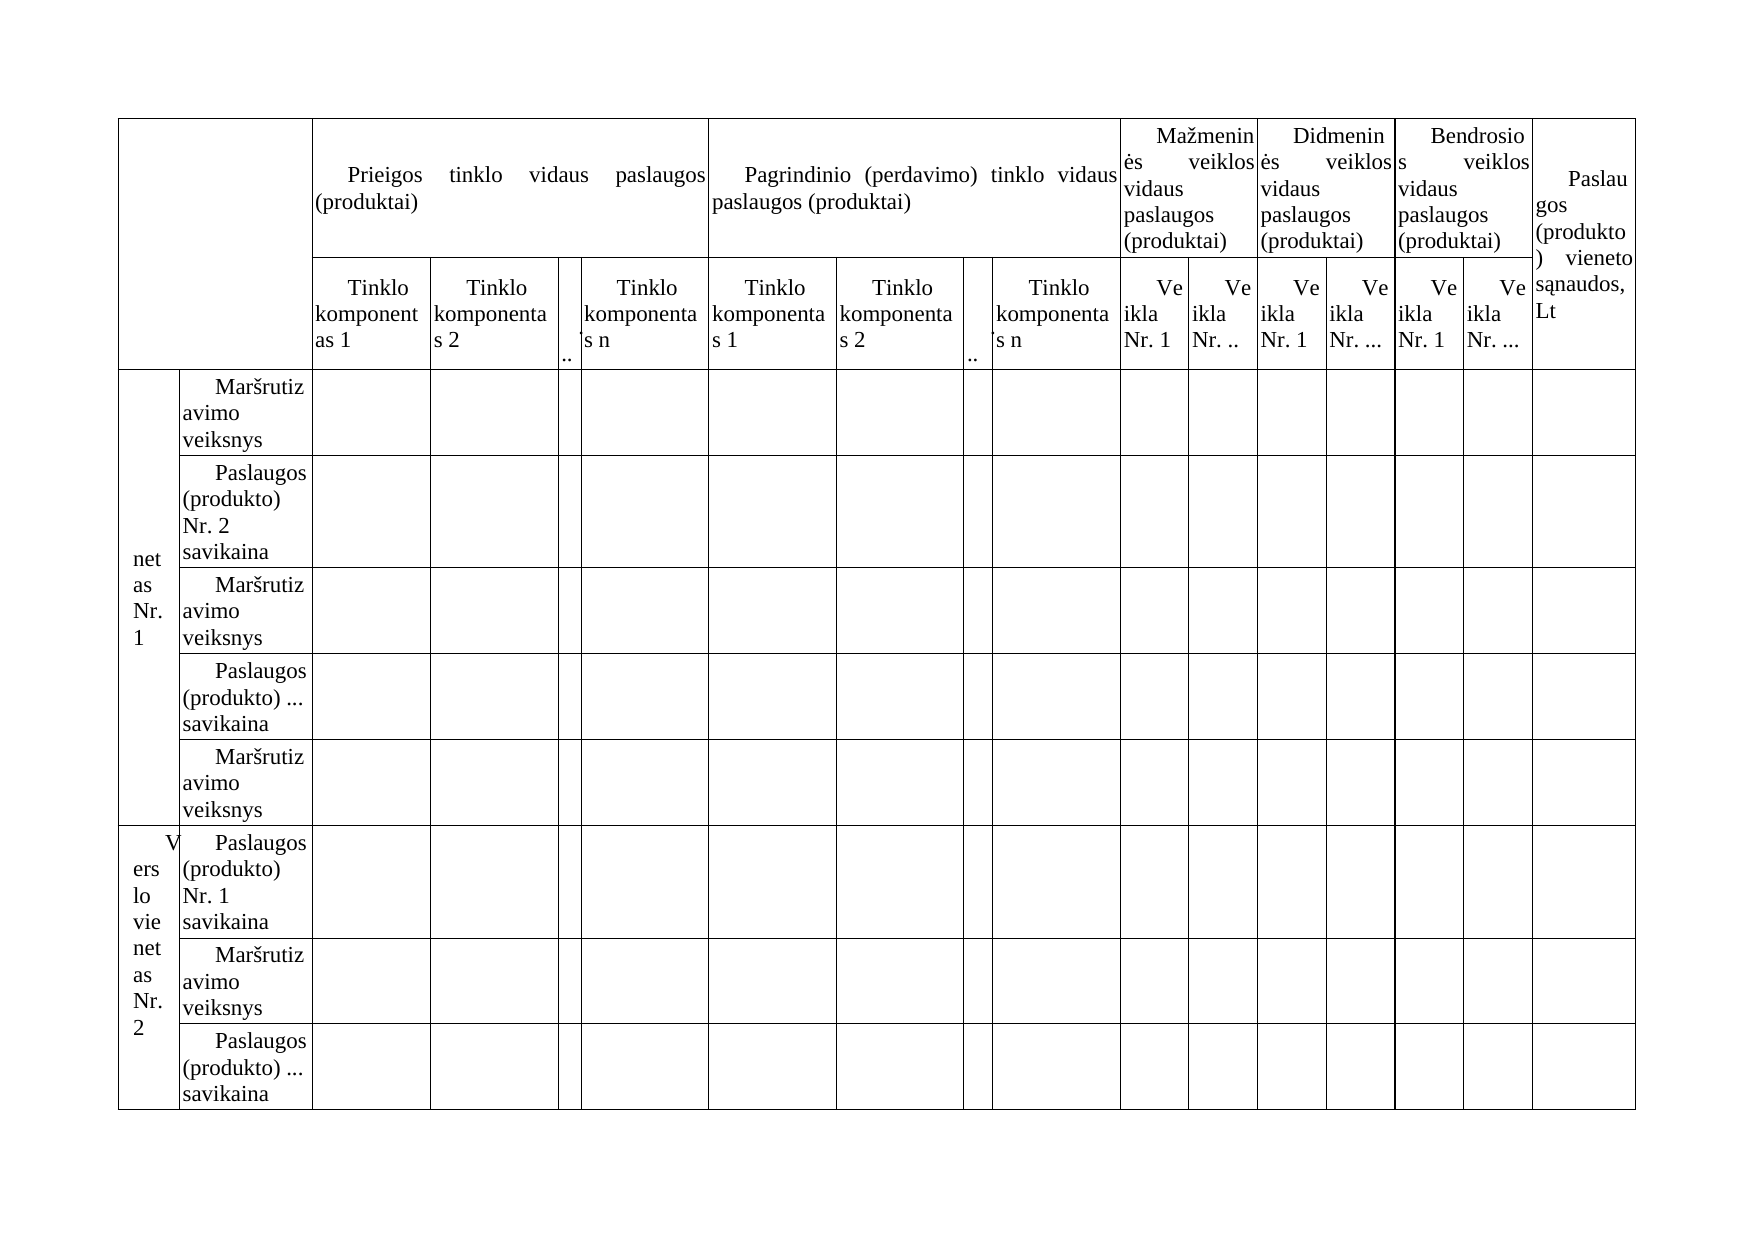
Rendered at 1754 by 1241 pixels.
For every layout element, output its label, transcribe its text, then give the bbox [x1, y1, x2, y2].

table_cell Verslo vienetas Nr. 2 [119, 826, 179, 1109]
table_cell [1121, 740, 1188, 825]
table_cell Tinklo komponentas 1 [313, 258, 430, 369]
table_cell [1396, 1024, 1463, 1109]
table_cell [1533, 568, 1635, 653]
table_cell [582, 456, 708, 567]
table_cell [582, 568, 708, 653]
table_cell [993, 654, 1120, 739]
table_cell [1464, 568, 1532, 653]
table_cell Paslaugos (produkto) Nr. 2 savikaina [180, 456, 312, 567]
table_cell [313, 370, 430, 455]
table_cell [1258, 939, 1326, 1023]
table_cell [837, 1024, 963, 1109]
table_cell [837, 740, 963, 825]
table_cell netas Nr. 1 [119, 370, 179, 825]
table_cell [1327, 1024, 1394, 1109]
table_cell Tinklo komponentas 1 [709, 258, 836, 369]
table_cell Veikla Nr. 1 [1258, 258, 1326, 369]
table_cell [313, 740, 430, 825]
table_cell [964, 740, 992, 825]
table_cell [559, 654, 581, 739]
table_cell [709, 568, 836, 653]
table_cell Veikla Nr. .. [1189, 258, 1257, 369]
table_cell [1396, 939, 1463, 1023]
table_cell [1327, 939, 1394, 1023]
table_cell [431, 654, 558, 739]
table_cell Maršrutizavimo veiksnys [180, 370, 312, 455]
table_cell [431, 370, 558, 455]
table_cell [964, 826, 992, 937]
table_cell [559, 740, 581, 825]
table_cell [964, 939, 992, 1023]
table_cell [431, 1024, 558, 1109]
table_header Bendrosios veiklos vidaus paslaugos (produktai) [1396, 119, 1532, 257]
table_cell [1464, 654, 1532, 739]
table_cell [1327, 826, 1394, 937]
table_cell [964, 1024, 992, 1109]
table_cell [709, 740, 836, 825]
table_cell [709, 456, 836, 567]
table_cell Tinklo komponentas 2 [431, 258, 558, 369]
table_cell [709, 826, 836, 937]
table_cell [1464, 370, 1532, 455]
table_cell [837, 826, 963, 937]
table_cell [1258, 1024, 1326, 1109]
table_cell [1533, 826, 1635, 937]
table_cell [1121, 370, 1188, 455]
table_header Prieigos tinklo vidaus paslaugos (produktai) [313, 119, 708, 257]
table_cell [582, 1024, 708, 1109]
table_header Didmeninės veiklos vidaus paslaugos (produktai) [1258, 119, 1394, 257]
table_cell [1121, 939, 1188, 1023]
table_cell [1327, 654, 1394, 739]
table_cell [1396, 568, 1463, 653]
table_cell [1533, 740, 1635, 825]
table_cell [1189, 456, 1257, 567]
table_cell [1327, 370, 1394, 455]
table_cell Tinklo komponentas 2 [837, 258, 963, 369]
table_cell [964, 654, 992, 739]
table_cell [559, 568, 581, 653]
table_cell [1258, 740, 1326, 825]
table_cell [964, 568, 992, 653]
table_cell Tinklo komponentas n [582, 258, 708, 369]
table_cell [431, 740, 558, 825]
table_cell Paslaugos (produkto) ... savikaina [180, 1024, 312, 1109]
table_cell [1121, 654, 1188, 739]
table_cell [1189, 568, 1257, 653]
table_cell [993, 939, 1120, 1023]
table_cell [1533, 370, 1635, 455]
table_cell [1189, 654, 1257, 739]
table_cell [431, 456, 558, 567]
table_cell [1533, 654, 1635, 739]
table_cell Maršrutizavimo veiksnys [180, 740, 312, 825]
table_cell Paslaugos (produkto) Nr. 1 savikaina [180, 826, 312, 937]
table_cell [709, 654, 836, 739]
table_cell [1189, 1024, 1257, 1109]
table_header [119, 119, 312, 369]
table_cell [1464, 1024, 1532, 1109]
table_cell Paslaugos (produkto) ... savikaina [180, 654, 312, 739]
table_cell [1396, 826, 1463, 937]
table_cell [1533, 1024, 1635, 1109]
table_cell [313, 1024, 430, 1109]
table_cell [837, 456, 963, 567]
table_cell [837, 654, 963, 739]
table_cell [1464, 740, 1532, 825]
table_cell [1189, 740, 1257, 825]
table_cell Veikla Nr. 1 [1396, 258, 1463, 369]
table_cell Veikla Nr. 1 [1121, 258, 1188, 369]
table_cell [1464, 939, 1532, 1023]
table_cell [1258, 456, 1326, 567]
table_cell ... [964, 258, 992, 369]
table_cell [1396, 740, 1463, 825]
table_cell [313, 826, 430, 937]
table_cell [559, 939, 581, 1023]
table_cell [709, 939, 836, 1023]
table_cell [1121, 456, 1188, 567]
table_cell Maršrutizavimo veiksnys [180, 939, 312, 1023]
table_cell [1121, 1024, 1188, 1109]
table_cell [837, 568, 963, 653]
table_cell [313, 456, 430, 567]
table_cell [993, 1024, 1120, 1109]
table_cell [1121, 826, 1188, 937]
table_cell [1327, 740, 1394, 825]
table_cell [559, 1024, 581, 1109]
table_cell [964, 456, 992, 567]
table_cell [313, 654, 430, 739]
table_cell [559, 456, 581, 567]
table_cell [1189, 939, 1257, 1023]
table_cell Maršrutizavimo veiksnys [180, 568, 312, 653]
table_cell [582, 740, 708, 825]
table_cell Veikla Nr. ... [1464, 258, 1532, 369]
table_cell [1464, 826, 1532, 937]
table_cell [1121, 568, 1188, 653]
table_cell [1258, 568, 1326, 653]
table_cell [837, 370, 963, 455]
table_cell [1189, 370, 1257, 455]
table_cell [559, 370, 581, 455]
table_cell [993, 370, 1120, 455]
table_cell [1533, 939, 1635, 1023]
table_cell ... [559, 258, 581, 369]
table_cell [1396, 370, 1463, 455]
table_cell [709, 1024, 836, 1109]
table_cell [837, 939, 963, 1023]
table_cell [993, 740, 1120, 825]
table_cell [431, 939, 558, 1023]
table_cell [313, 568, 430, 653]
table_cell [582, 939, 708, 1023]
table_cell [1396, 654, 1463, 739]
table_cell [582, 654, 708, 739]
table_cell [431, 826, 558, 937]
table_cell [1533, 456, 1635, 567]
table_cell [1258, 826, 1326, 937]
table_cell Veikla Nr. ... [1327, 258, 1394, 369]
table_header Mažmeninės veiklos vidaus paslaugos (produktai) [1121, 119, 1257, 257]
table_cell [559, 826, 581, 937]
table_cell [1396, 456, 1463, 567]
table_cell [993, 456, 1120, 567]
table_cell [1327, 456, 1394, 567]
table_cell [582, 826, 708, 937]
table_cell [709, 370, 836, 455]
table_cell [313, 939, 430, 1023]
table_cell [1258, 654, 1326, 739]
table_cell [993, 568, 1120, 653]
table_cell [993, 826, 1120, 937]
table_cell [1464, 456, 1532, 567]
table_cell [1189, 826, 1257, 937]
table_cell [1327, 568, 1394, 653]
table_cell [1258, 370, 1326, 455]
table_cell [431, 568, 558, 653]
table_header Paslaugos (produkto) vieneto sąnaudos, Lt [1533, 119, 1635, 369]
table_cell [964, 370, 992, 455]
table_cell [582, 370, 708, 455]
table_header Pagrindinio (perdavimo) tinklo vidaus paslaugos (produktai) [709, 119, 1120, 257]
table_cell Tinklo komponentas n [993, 258, 1120, 369]
